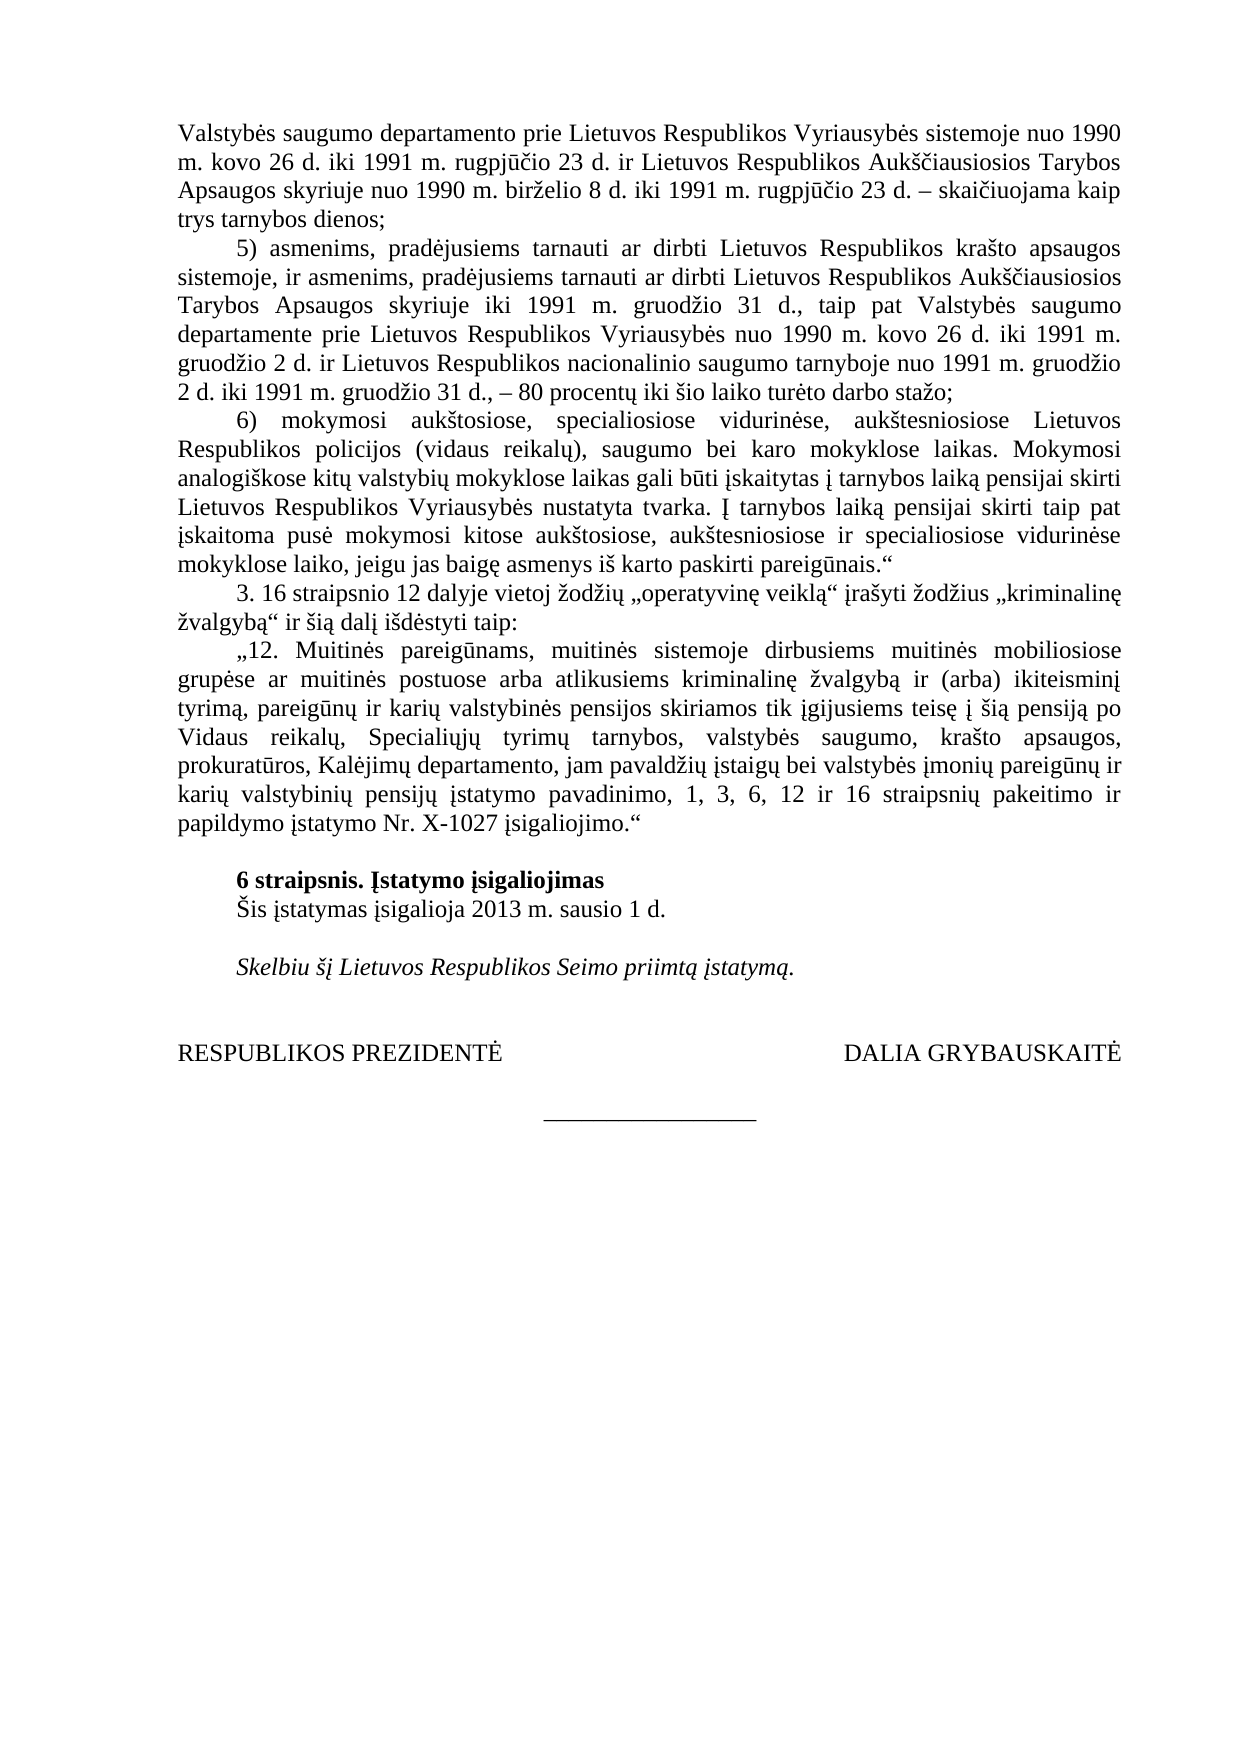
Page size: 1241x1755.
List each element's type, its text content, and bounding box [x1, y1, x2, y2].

text 6 straipsnis. Įstatymo įsigaliojimas [177, 866, 1122, 894]
text 3. 16 straipsnio 12 dalyje vietoj žodžių „operatyvinę veiklą“ įrašyti žodžius „kriminalinę žvalgybą“ ir šią dalį išdėstyti taip: [177, 578, 1122, 636]
text „12. Muitinės pareigūnams, muitinės sistemoje dirbusiems muitinės mobiliosiose grupėse ar muitinės postuose arba atlikusiems kriminalinę žvalgybą ir (arba) ikiteisminį tyrimą, pareigūnų ir karių valstybinės pensijos skiriamos tik įgijusiems teisę į šią pensiją po Vidaus reikalų, Specialiųjų tyrimų tarnybos, valstybės saugumo, krašto apsaugos, prokuratūros, Kalėjimų departamento, jam pavaldžių įstaigų bei valstybės įmonių pareigūnų ir karių valstybinių pensijų įstatymo pavadinimo, 1, 3, 6, 12 ir 16 straipsnių pakeitimo ir papildymo įstatymo Nr. X-1027 įsigaliojimo.“ [177, 636, 1122, 837]
text 5) asmenims, pradėjusiems tarnauti ar dirbti Lietuvos Respublikos krašto apsaugos sistemoje, ir asmenims, pradėjusiems tarnauti ar dirbti Lietuvos Respublikos Aukščiausiosios Tarybos Apsaugos skyriuje iki 1991 m. gruodžio 31 d., taip pat Valstybės saugumo departamente prie Lietuvos Respublikos Vyriausybės nuo 1990 m. kovo 26 d. iki 1991 m. gruodžio 2 d. ir Lietuvos Respublikos nacionalinio saugumo tarnyboje nuo 1991 m. gruodžio 2 d. iki 1991 m. gruodžio 31 d., – 80 procentų iki šio laiko turėto darbo stažo; [177, 233, 1122, 406]
text _________________ [177, 1096, 1122, 1124]
text 6) mokymosi aukštosiose, specialiosiose vidurinėse, aukštesniosiose Lietuvos Respublikos policijos (vidaus reikalų), saugumo bei karo mokyklose laikas. Mokymosi analogiškose kitų valstybių mokyklose laikas gali būti įskaitytas į tarnybos laiką pensijai skirti Lietuvos Respublikos Vyriausybės nustatyta tvarka. Į tarnybos laiką pensijai skirti taip pat įskaitoma pusė mokymosi kitose aukštosiose, aukštesniosiose ir specialiosiose vidurinėse mokyklose laiko, jeigu jas baigę asmenys iš karto paskirti pareigūnais.“ [177, 406, 1122, 578]
text Šis įstatymas įsigalioja 2013 m. sausio 1 d. [177, 894, 1122, 923]
text RESPUBLIKOS PREZIDENTĖ DALIA GRYBAUSKAITĖ [177, 1038, 1122, 1067]
text Valstybės saugumo departamento prie Lietuvos Respublikos Vyriausybės sistemoje nuo 1990 m. kovo 26 d. iki 1991 m. rugpjūčio 23 d. ir Lietuvos Respublikos Aukščiausiosios Tarybos Apsaugos skyriuje nuo 1990 m. birželio 8 d. iki 1991 m. rugpjūčio 23 d. – skaičiuojama kaip trys tarnybos dienos; [177, 118, 1122, 233]
text Skelbiu šį Lietuvos Respublikos Seimo priimtą įstatymą. [177, 952, 1122, 981]
